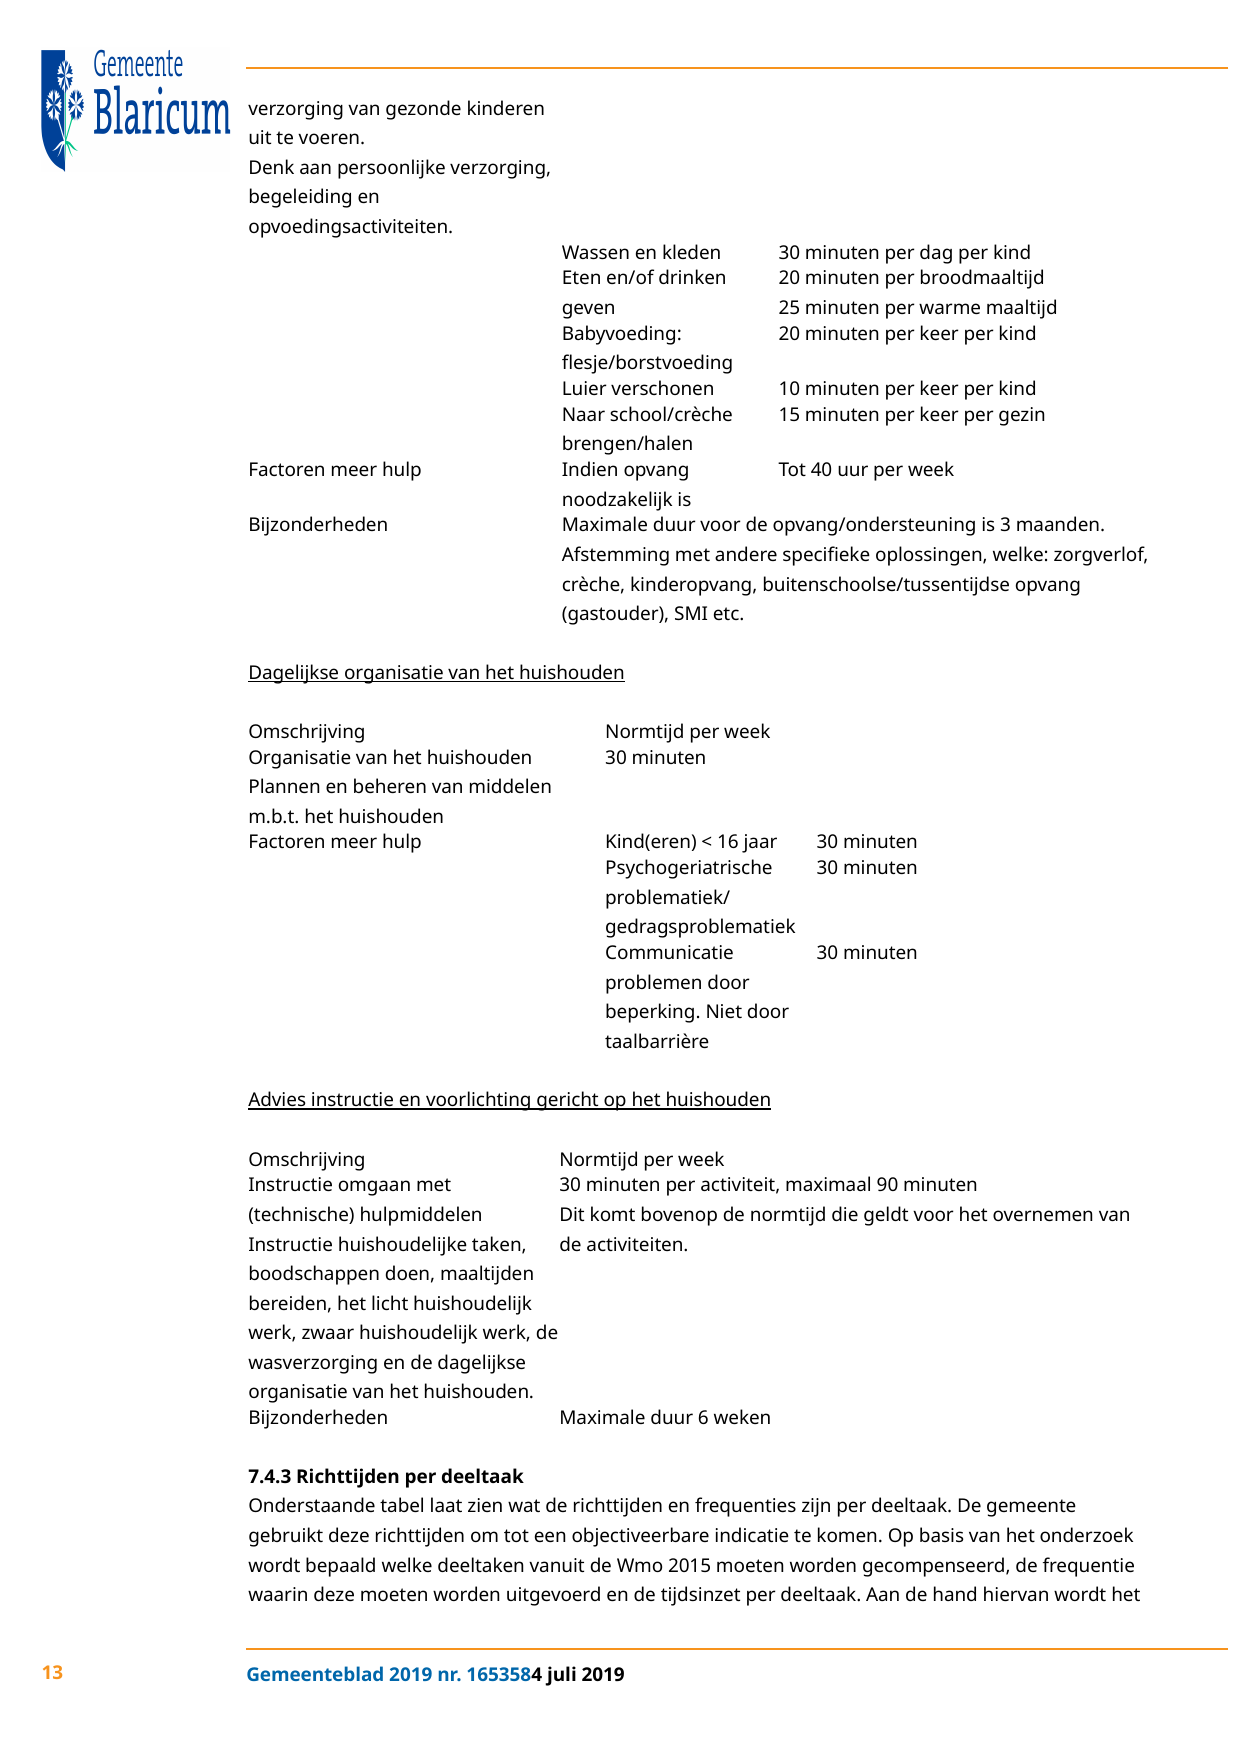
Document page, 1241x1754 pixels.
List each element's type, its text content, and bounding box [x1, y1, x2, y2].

table_cell 30 minuten per dag per kind [778, 239, 1152, 264]
table_cell Organisatie van het huishouden Plannen en beheren van middelen m.b.t. het huishouden [248, 744, 605, 829]
table_cell 30 minuten per activiteit, maximaal 90 minuten Dit komt bovenop de normtijd die geldt voor het overnemen van de activiteiten. [559, 1172, 1152, 1404]
table_cell Indien opvang noodzakelijk is [562, 456, 778, 512]
table_cell Eten en/of drinken geven [562, 265, 778, 320]
table_cell 30 minuten [816, 829, 1152, 854]
table_cell Bijzonderheden [248, 512, 562, 626]
text Dagelijkse organisatie van het huishouden [248, 659, 1152, 684]
table_cell 30 minuten [816, 855, 1152, 939]
table_cell 20 minuten per broodmaaltijd 25 minuten per warme maaltijd [778, 265, 1152, 320]
table_header Normtijd per week [559, 1146, 981, 1172]
table_cell [248, 855, 605, 939]
table_header [984, 718, 1152, 744]
table_cell 10 minuten per keer per kind [778, 375, 1152, 401]
text Onderstaande tabel laat zien wat de richttijden en frequenties zijn per deeltaak. De gemeente gebruikt deze richttijden om tot een objectiveerbare indicatie te komen. Op basis van het onderzoek wordt bepaald welke deeltaken vanuit de Wmo 2015 moeten worden gecompenseerd, de frequentie waarin deze moeten worden uitgevoerd en de tijdsinzet per deeltaak. Aan de hand hiervan wordt het [248, 1493, 1152, 1607]
table_cell Maximale duur 6 weken [559, 1405, 1152, 1430]
table_cell [562, 95, 778, 239]
table_cell [248, 401, 562, 456]
table_cell [248, 265, 562, 320]
table_cell Luier verschonen [562, 375, 778, 401]
table_cell Kind(eren) < 16 jaar [605, 829, 816, 854]
table_cell Factoren meer hulp [248, 829, 605, 854]
table_header Omschrijving [248, 718, 605, 744]
table_cell Maximale duur voor de opvang/ondersteuning is 3 maanden. Afstemming met andere specifieke oplossingen, welke: zorgverlof, crèche, kinderopvang, buitenschoolse/tussentijdse opvang (gastouder), SMI etc. [562, 512, 1152, 626]
table_cell [248, 320, 562, 375]
table_cell Wassen en kleden [562, 239, 778, 264]
table_cell Bijzonderheden [248, 1405, 559, 1430]
table_cell Factoren meer hulp [248, 456, 562, 512]
table_cell Naar school/crèche brengen/halen [562, 401, 778, 456]
table_cell verzorging van gezonde kinderen uit te voeren. Denk aan persoonlijke verzorging, begeleiding en opvoedingsactiviteiten. [248, 95, 562, 239]
text 7.4.3 Richttijden per deeltaak [248, 1463, 1152, 1489]
table_header Omschrijving [248, 1146, 559, 1172]
text Advies instructie en voorlichting gericht op het huishouden [248, 1087, 1152, 1112]
table_cell Communicatie problemen door beperking. Niet door taalbarrière [605, 939, 816, 1054]
table_cell Tot 40 uur per week [778, 456, 1152, 512]
table_cell 15 minuten per keer per gezin [778, 401, 1152, 456]
table_cell [248, 239, 562, 264]
table_cell Instructie omgaan met (technische) hulpmiddelen Instructie huishoudelijke taken, boodschappen doen, maaltijden bereiden, het licht huishoudelijk werk, zwaar huishoudelijk werk, de wasverzorging en de dagelijkse organisatie van het huishouden. [248, 1172, 559, 1404]
table_cell [778, 95, 1152, 239]
table_header [981, 1146, 1152, 1172]
table_cell 20 minuten per keer per kind [778, 320, 1152, 375]
table_cell 30 minuten [605, 744, 1152, 829]
table_header Normtijd per week [605, 718, 984, 744]
table_cell [248, 375, 562, 401]
table_cell Psychogeriatrische problematiek/ gedragsproblematiek [605, 855, 816, 939]
table_cell Babyvoeding: flesje/borstvoeding [562, 320, 778, 375]
picture [41, 47, 231, 172]
table_cell [248, 939, 605, 1054]
table_cell 30 minuten [816, 939, 1152, 1054]
